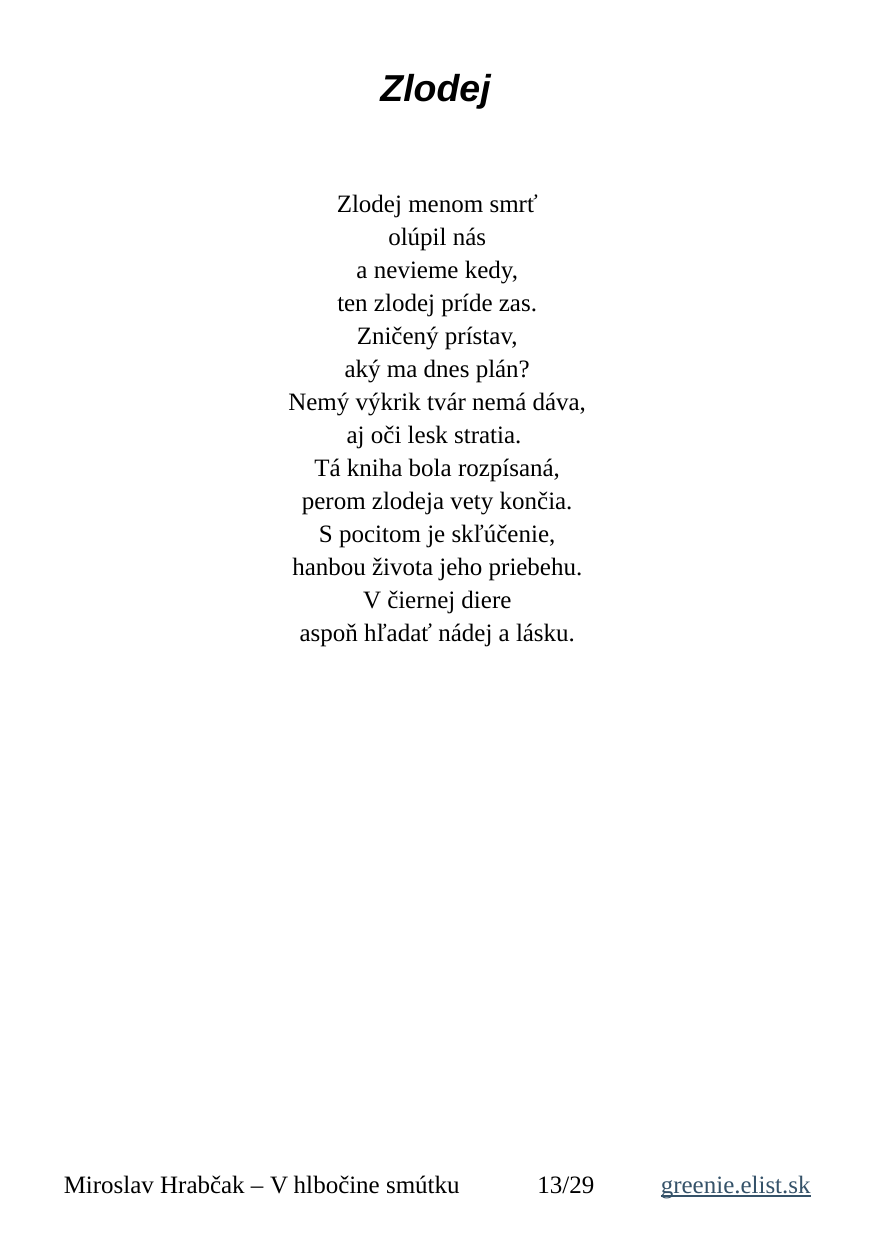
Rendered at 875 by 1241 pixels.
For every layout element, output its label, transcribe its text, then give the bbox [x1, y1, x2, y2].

text Zničený prístav, [41, 321, 833, 349]
text S pocitom je skľúčenie, [41, 519, 833, 548]
text Nemý výkrik tvár nemá dáva, [41, 387, 833, 416]
text V čiernej diere [41, 585, 833, 614]
text Zlodej menom smrť [41, 189, 833, 217]
text ten zlodej príde zas. [41, 288, 833, 316]
text a nevieme kedy, [41, 255, 833, 283]
text olúpil nás [41, 222, 833, 250]
text hanbou života jeho priebehu. [41, 552, 833, 581]
text aj oči lesk stratia. [41, 420, 833, 448]
text aspoň hľadať nádej a lásku. [41, 618, 833, 647]
subtitle Zlodej [41, 66, 833, 109]
text Tá kniha bola rozpísaná, [41, 453, 833, 482]
text aký ma dnes plán? [41, 354, 833, 382]
text perom zlodeja vety končia. [41, 486, 833, 514]
